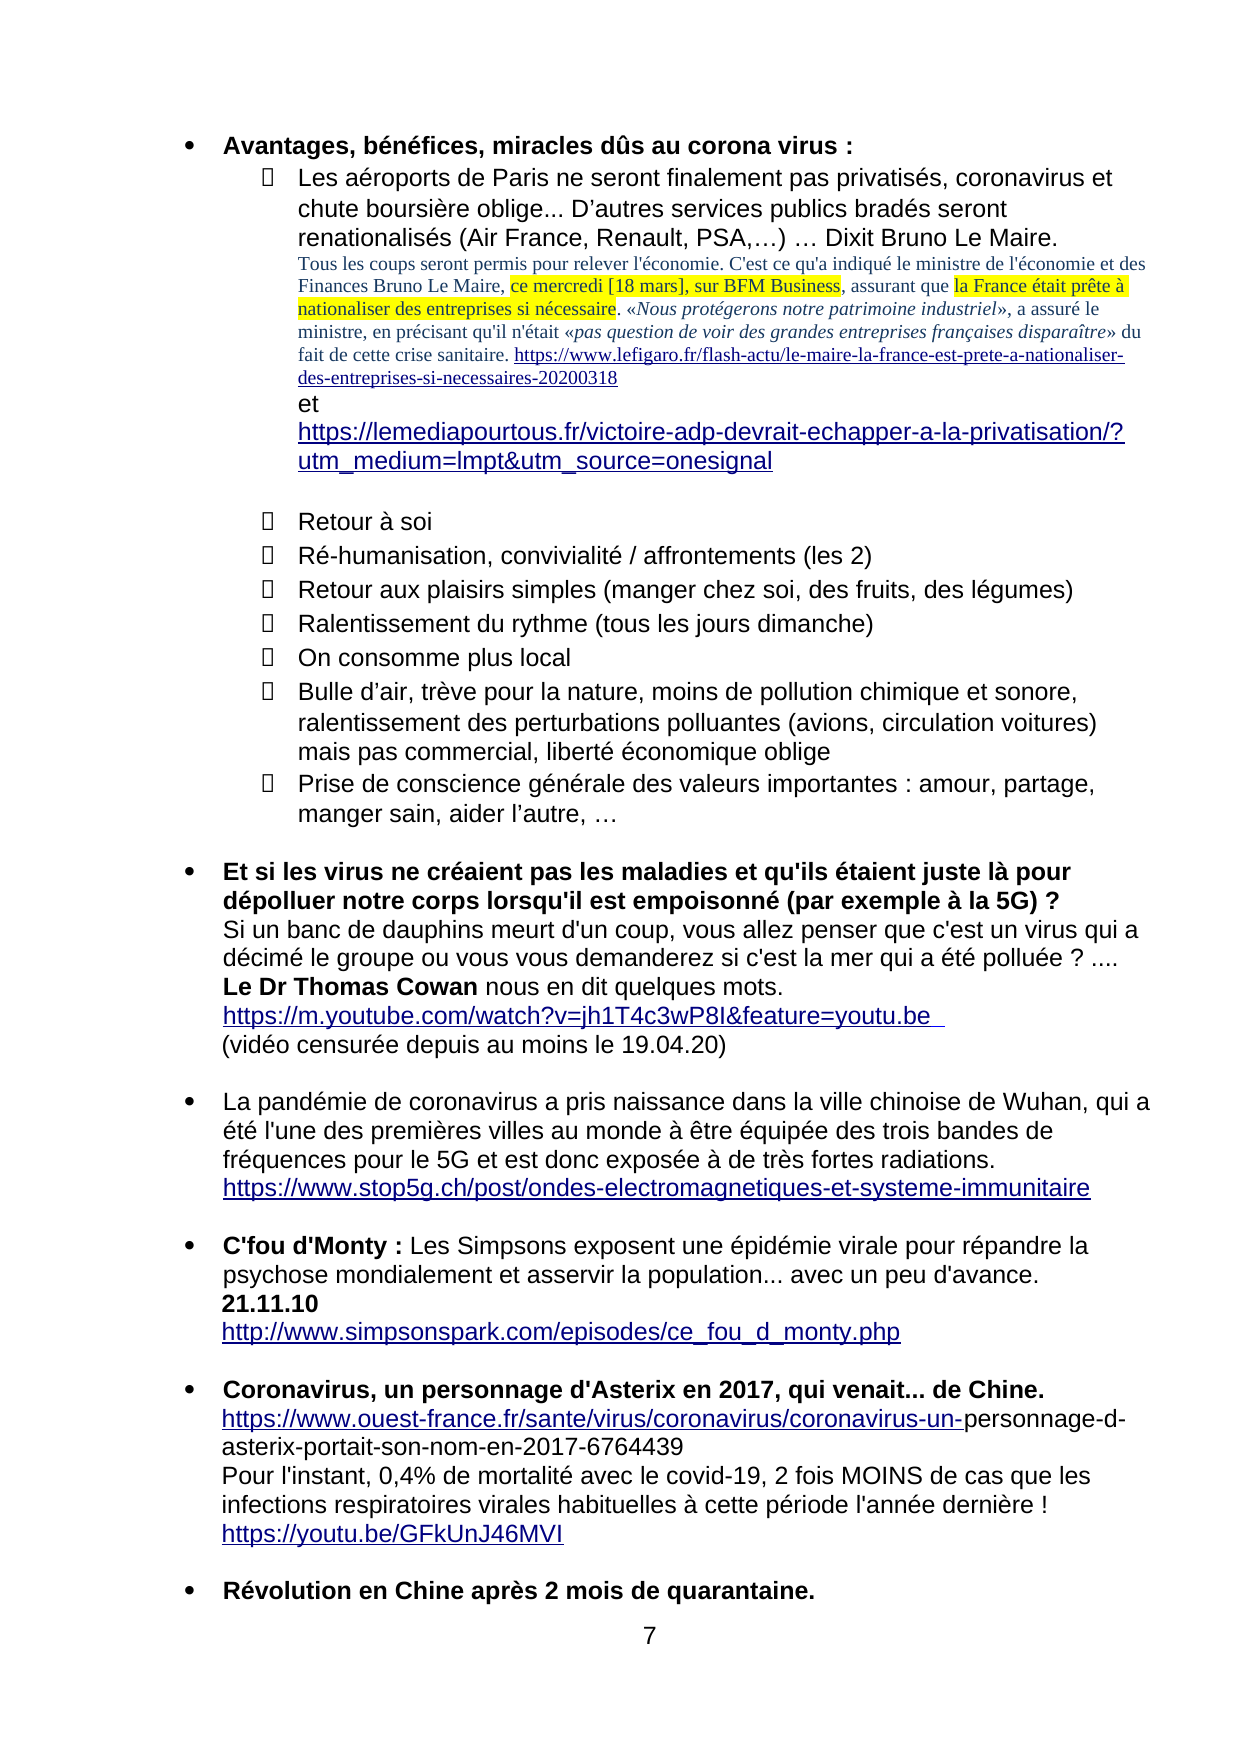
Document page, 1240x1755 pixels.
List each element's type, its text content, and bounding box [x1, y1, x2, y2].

list On consomme plus local [260, 640, 1152, 674]
list Bulle d’air, trève pour la nature, moins de pollution chimique et sonore, ralentissement des perturbations polluantes (avions, circulation voitures) mais pas commercial, liberté économique oblige [260, 674, 1152, 765]
list Tous les coups seront permis pour relever l'économie. C'est ce qu'a indiqué le ministre de l'économie et des Finances Bruno Le Maire, ce mercredi [18 mars], sur BFM Business, assurant que la France était prête à nationaliser des entreprises si nécessaire. «Nous protégerons notre patrimoine industriel», a assuré le ministre, en précisant qu'il n'était «pas question de voir des grandes entreprises françaises disparaître» du fait de cette crise sanitaire. https://www.lefigaro.fr/flash-actu/le-maire-la-france-est-prete-a-nationaliser-des-entreprises-si-necessaires-20200318 [298, 252, 1152, 388]
list La pandémie de coronavirus a pris naissance dans la ville chinoise de Wuhan, qui a été l'une des premières villes au monde à être équipée des trois bandes de fréquences pour le 5G et est donc exposée à de très fortes radiations. [185, 1087, 1152, 1173]
list https://www.stop5g.ch/post/ondes-electromagnetiques-et-systeme-immunitaire [223, 1173, 1152, 1202]
list Retour à soi [260, 503, 1152, 538]
list Coronavirus, un personnage d'Asterix en 2017, qui venait... de Chine. [185, 1375, 1152, 1404]
text https://www.ouest-france.fr/sante/virus/coronavirus/coronavirus-un-personnage-d-asterix-portait-son-nom-en-2017-6764439 [221, 1404, 1152, 1461]
list C'fou d'Monty : Les Simpsons exposent une épidémie virale pour répandre la psychose mondialement et asservir la population... avec un peu d'avance. [185, 1231, 1152, 1288]
list Et si les virus ne créaient pas les maladies et qu'ils étaient juste là pour dépolluer notre corps lorsqu'il est empoisonné (par exemple à la 5G) ? [185, 857, 1152, 914]
list et [298, 388, 1152, 417]
list Ralentissement du rythme (tous les jours dimanche) [260, 606, 1152, 640]
list Révolution en Chine après 2 mois de quarantaine. [185, 1576, 1152, 1605]
list https://m.youtube.com/watch?v=jh1T4c3wP8I&feature=youtu.be [223, 1001, 1152, 1029]
list Prise de conscience générale des valeurs importantes : amour, partage, manger sain, aider l’autre, … [260, 765, 1152, 828]
text 21.11.10 [148, 1288, 1152, 1317]
list Retour aux plaisirs simples (manger chez soi, des fruits, des légumes) [260, 572, 1152, 606]
list Les aéroports de Paris ne seront finalement pas privatisés, coronavirus et chute boursière oblige... D’autres services publics bradés seront renationalisés (Air France, Renault, PSA,…) … Dixit Bruno Le Maire. [260, 160, 1152, 252]
text Pour l'instant, 0,4% de mortalité avec le covid-19, 2 fois MOINS de cas que les infections respiratoires virales habituelles à cette période l'année dernière ! [221, 1461, 1152, 1519]
text https://youtu.be/GFkUnJ46MVI [148, 1519, 1152, 1547]
list Si un banc de dauphins meurt d'un coup, vous allez penser que c'est un virus qui a décimé le groupe ou vous vous demanderez si c'est la mer qui a été polluée ? .... Le Dr Thomas Cowan nous en dit quelques mots. [223, 914, 1152, 1001]
list https://lemediapourtous.fr/victoire-adp-devrait-echapper-a-la-privatisation/?utm_medium=lmpt&utm_source=onesignal [298, 417, 1152, 475]
text (vidéo censurée depuis au moins le 19.04.20) [148, 1029, 1152, 1058]
list Avantages, bénéfices, miracles dûs au corona virus : [185, 131, 1152, 160]
list Ré-humanisation, convivialité / affrontements (les 2) [260, 538, 1152, 572]
text http://www.simpsonspark.com/episodes/ce_fou_d_monty.php [148, 1317, 1152, 1346]
